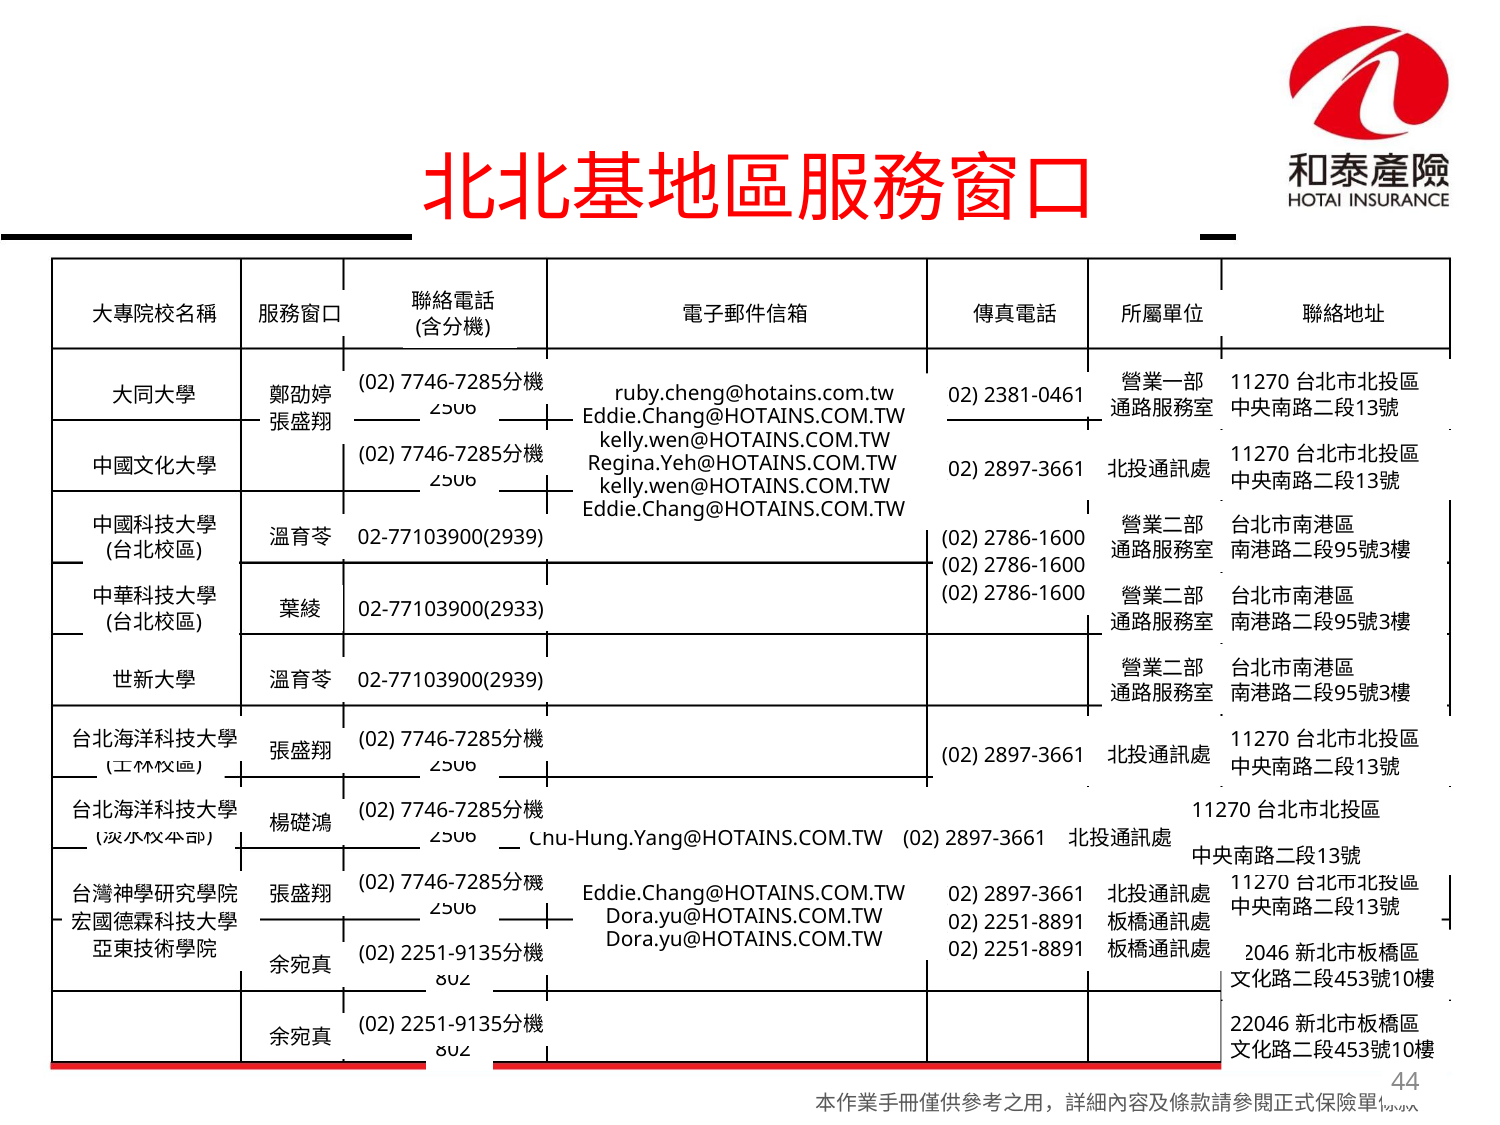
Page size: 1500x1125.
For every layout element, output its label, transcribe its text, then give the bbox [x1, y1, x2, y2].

text (02) 7746-7285分機 [358, 367, 561, 395]
text 台北海洋科技大學 [71, 724, 251, 752]
text 中華科技大學 [92, 582, 230, 609]
text 宏國德霖科技大學 [71, 907, 251, 935]
text 通路服務室 南港路二段95號3樓 [1112, 538, 1438, 563]
text (02) 2381-0461 [947, 380, 1102, 408]
text Eddie.Chang@HOTAINS.COM.TW [582, 882, 938, 905]
text 中國文化大學 [92, 451, 230, 479]
text 世新大學 [113, 666, 209, 693]
text 文化路二段453號10樓 [1230, 966, 1449, 991]
text 11270 台北市北投區 [1191, 796, 1491, 823]
text 44 [1391, 1068, 1438, 1096]
text 中央南路二段13號 [1230, 764, 1473, 777]
text kelly.wen@HOTAINS.COM.TW [599, 428, 938, 452]
text 台北海洋科技大學 [71, 796, 251, 823]
text 22046 新北市板橋區 [1230, 1010, 1449, 1037]
text 大同大學 [113, 380, 209, 408]
text 802 [435, 975, 485, 991]
text 溫育苓 02-77103900(2939) [269, 666, 572, 693]
text 2506 [429, 475, 491, 491]
text 11270 台北市北投區 [1230, 875, 1433, 895]
text 11270 台北市北投區 [1230, 724, 1473, 752]
text ruby.cheng@hotains.com.tw [614, 382, 938, 405]
text kelly.wen@HOTAINS.COM.TW [599, 475, 938, 498]
text 張盛翔 [269, 408, 345, 435]
text 通路服務室 中央南路二段13號 [1110, 395, 1448, 420]
text (02) 2897-3661 北投通訊處 [975, 752, 1180, 764]
text 北北基地區服務窗口 [421, 135, 1191, 234]
text 大專院校名稱 [92, 299, 230, 327]
text 中央南路二段13號 [1230, 479, 1473, 491]
text Eddie.Chang@HOTAINS.COM.TW [582, 405, 938, 428]
text 通路服務室 南港路二段95號3樓 [1110, 609, 1439, 634]
text (02) 2251-8891 板橋通訊處 [942, 935, 1237, 962]
text (02) 7746-7285分機 [358, 867, 561, 895]
text 余宛真 [269, 1022, 345, 1050]
text (02) 2897-3661 北投通訊處 [974, 466, 1473, 479]
text (02) 2786-1600 [942, 578, 1102, 606]
text (02) 2897-3661 北投通訊處 [947, 879, 1221, 907]
picture [0, 0, 1500, 1125]
text 聯絡電話 [412, 287, 508, 314]
text 營業二部 台北市南港區 [1121, 510, 1438, 538]
text 張盛翔 [269, 879, 345, 907]
text 營業一部 11270 台北市北投區 [1121, 367, 1448, 395]
text Chu-Hung.Yang@HOTAINS.COM.TW (02) 2897-3661 北投通訊處 [529, 823, 1491, 851]
text 電子郵件信箱 [683, 299, 821, 327]
text 通路服務室 南港路二段95號3樓 [1110, 681, 1438, 706]
text 2506 [429, 404, 491, 420]
text 本作業手冊僅供參考之用，詳細內容及條款請參閱正式保險單條款 [815, 1088, 1491, 1116]
text (含分機) [415, 314, 508, 339]
text 2506 [429, 903, 491, 920]
text Regina.Yeh@HOTAINS.COM.TW [587, 452, 938, 475]
text 2506 [429, 832, 491, 848]
text (02) 7746-7285分機 [358, 724, 561, 752]
text (02) 2786-1600 [942, 523, 1103, 551]
text 802 [435, 1046, 485, 1062]
text 亞東技術學院 [92, 935, 251, 962]
text 11270 台北市北投區 [1230, 439, 1473, 466]
text 楊礎鴻 [269, 808, 345, 836]
text (02) 2786-1600 [942, 551, 1103, 578]
text 22046 新北市板橋區 [1246, 938, 1449, 966]
text (台北校區) [106, 609, 230, 634]
text (台北校區) [106, 538, 230, 563]
text Dora.yu@HOTAINS.COM.TW [605, 905, 938, 928]
text 中央南路二段13號 [1191, 851, 1491, 866]
text 2506 [429, 761, 491, 777]
text 張盛翔 [269, 737, 345, 764]
text (02) 7746-7285分機 [358, 439, 561, 466]
text (02) 2251-9135分機 [358, 938, 561, 966]
text (02) 7746-7285分機 [358, 796, 561, 823]
text (02) 2251-8891 板橋通訊處 [947, 907, 1237, 935]
text 聯絡地址 [1302, 299, 1398, 327]
text Eddie.Chang@HOTAINS.COM.TW [582, 498, 938, 521]
text Dora.yu@HOTAINS.COM.TW [605, 928, 938, 951]
text 余宛真 [269, 951, 345, 978]
text (02) 2897-3661 北投通訊處 [1194, 752, 1473, 764]
text 溫育苓 02-77103900(2939) [269, 523, 572, 550]
text (士林校區) [106, 761, 216, 777]
text 台灣神學研究學院 [71, 879, 251, 907]
text 營業二部 台北市南港區 [1121, 582, 1439, 609]
text 葉綾 [279, 594, 334, 622]
text 02-77103900(2933) [358, 594, 562, 622]
text 文化路二段453號10樓 [1230, 1037, 1449, 1062]
text 營業二部 台北市南港區 [1121, 653, 1438, 681]
text (02) 2251-9135分機 [358, 1010, 561, 1037]
text 所屬單位 [1121, 299, 1217, 327]
text 傳真電話 [974, 299, 1070, 327]
text 中央南路二段13號 [1230, 895, 1433, 920]
text 服務窗口 [258, 299, 355, 327]
text (淡水校本部) [96, 832, 226, 848]
text 鄭劭婷 [269, 380, 345, 408]
text 中國科技大學 [92, 510, 230, 538]
